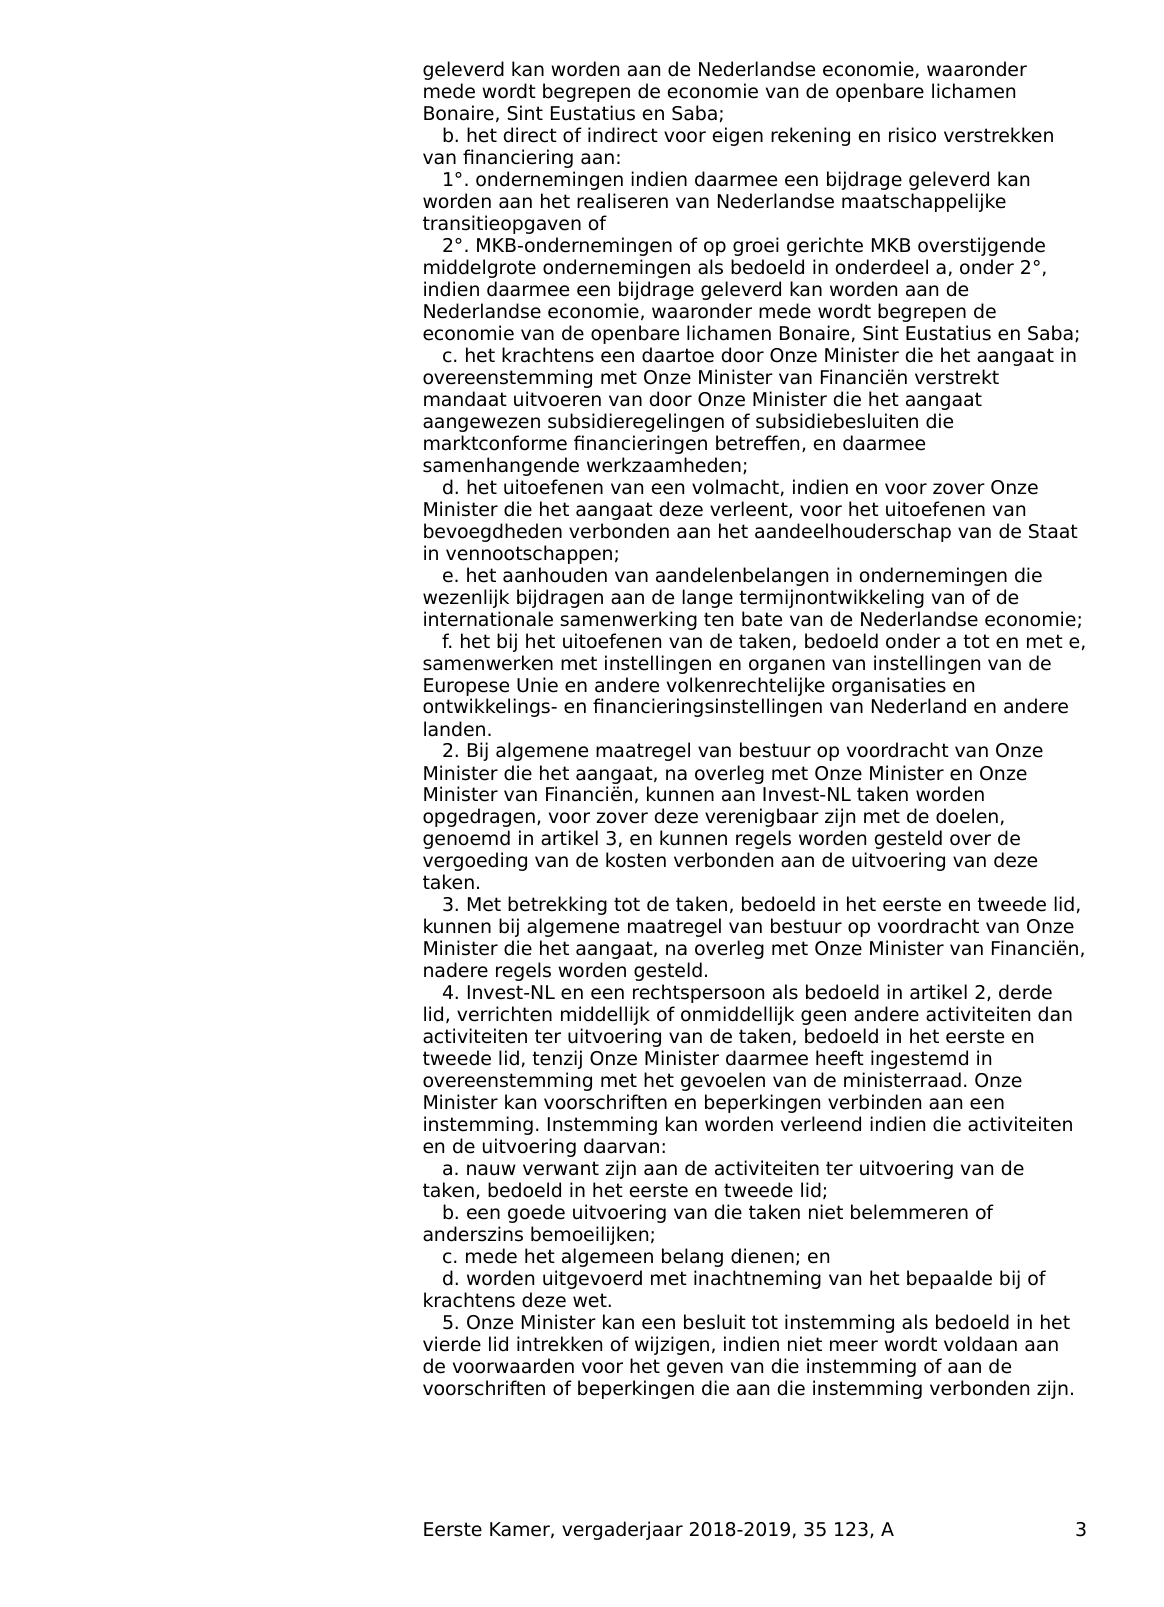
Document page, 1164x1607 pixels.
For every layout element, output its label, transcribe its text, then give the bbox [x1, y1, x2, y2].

text e. het aanhouden van aandelenbelangen in ondernemingen die wezenlijk bijdragen aan de lange termijnontwikkeling van of de internationale samenwerking ten bate van de Nederlandse economie; [422, 564, 1087, 631]
text c. mede het algemeen belang dienen; en [422, 1246, 1087, 1268]
text 4. Invest-NL en een rechtspersoon als bedoeld in artikel 2, derde lid, verrichten middellijk of onmiddellijk geen andere activiteiten dan activiteiten ter uitvoering van de taken, bedoeld in het eerste en tweede lid, tenzij Onze Minister daarmee heeft ingestemd in overeenstemming met het gevoelen van de ministerraad. Onze Minister kan voorschriften en beperkingen verbinden aan een instemming. Instemming kan worden verleend indien die activiteiten en de uitvoering daarvan: [422, 982, 1087, 1158]
text b. het direct of indirect voor eigen rekening en risico verstrekken van financiering aan: [422, 125, 1087, 169]
text d. worden uitgevoerd met inachtneming van het bepaalde bij of krachtens deze wet. [422, 1268, 1087, 1312]
text 2°. MKB-ondernemingen of op groei gerichte MKB overstijgende middelgrote ondernemingen als bedoeld in onderdeel a, onder 2°, indien daarmee een bijdrage geleverd kan worden aan de Nederlandse economie, waaronder mede wordt begrepen de economie van de openbare lichamen Bonaire, Sint Eustatius en Saba; [422, 235, 1087, 345]
text b. een goede uitvoering van die taken niet belemmeren of anderszins bemoeilijken; [422, 1202, 1087, 1246]
text 5. Onze Minister kan een besluit tot instemming als bedoeld in het vierde lid intrekken of wijzigen, indien niet meer wordt voldaan aan de voorwaarden voor het geven van die instemming of aan de voorschriften of beperkingen die aan die instemming verbonden zijn. [422, 1312, 1087, 1400]
text a. nauw verwant zijn aan de activiteiten ter uitvoering van de taken, bedoeld in het eerste en tweede lid; [422, 1158, 1087, 1202]
text 2. Bij algemene maatregel van bestuur op voordracht van Onze Minister die het aangaat, na overleg met Onze Minister en Onze Minister van Financiën, kunnen aan Invest-NL taken worden opgedragen, voor zover deze verenigbaar zijn met de doelen, genoemd in artikel 3, en kunnen regels worden gesteld over de vergoeding van de kosten verbonden aan de uitvoering van deze taken. [422, 740, 1087, 894]
text d. het uitoefenen van een volmacht, indien en voor zover Onze Minister die het aangaat deze verleent, voor het uitoefenen van bevoegdheden verbonden aan het aandeelhouderschap van de Staat in vennootschappen; [422, 477, 1087, 564]
text c. het krachtens een daartoe door Onze Minister die het aangaat in overeenstemming met Onze Minister van Financiën verstrekt mandaat uitvoeren van door Onze Minister die het aangaat aangewezen subsidieregelingen of subsidiebesluiten die marktconforme financieringen betreffen, en daarmee samenhangende werkzaamheden; [422, 345, 1087, 477]
text geleverd kan worden aan de Nederlandse economie, waaronder mede wordt begrepen de economie van de openbare lichamen Bonaire, Sint Eustatius en Saba; [422, 59, 1087, 125]
text 1°. ondernemingen indien daarmee een bijdrage geleverd kan worden aan het realiseren van Nederlandse maatschappelijke transitieopgaven of [422, 169, 1087, 235]
text f. het bij het uitoefenen van de taken, bedoeld onder a tot en met e, samenwerken met instellingen en organen van instellingen van de Europese Unie en andere volkenrechtelijke organisaties en ontwikkelings- en financieringsinstellingen van Nederland en andere landen. [422, 631, 1087, 740]
text 3. Met betrekking tot de taken, bedoeld in het eerste en tweede lid, kunnen bij algemene maatregel van bestuur op voordracht van Onze Minister die het aangaat, na overleg met Onze Minister van Financiën, nadere regels worden gesteld. [422, 894, 1087, 982]
